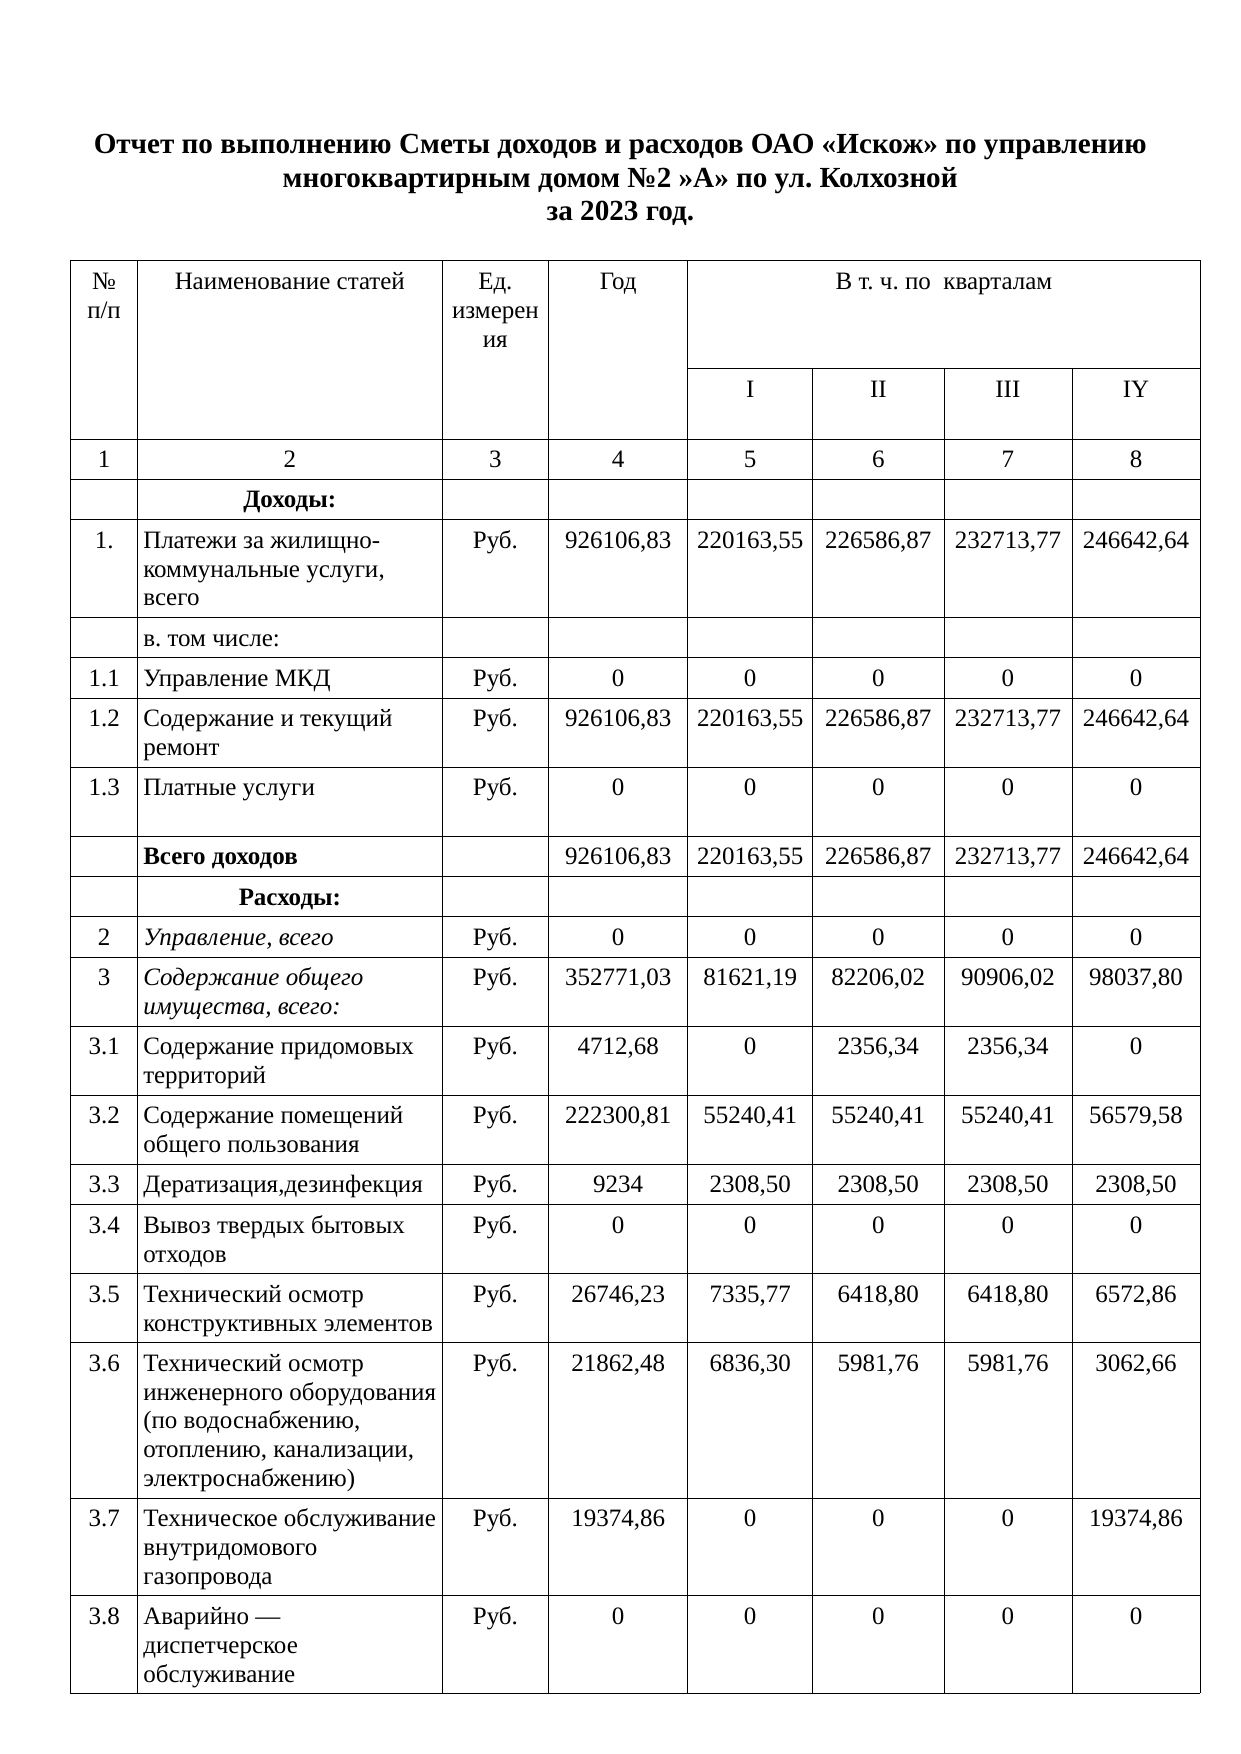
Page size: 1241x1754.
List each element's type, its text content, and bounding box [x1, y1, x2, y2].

table_cell [71, 618, 137, 657]
table_cell [71, 837, 137, 876]
table_cell Руб. [443, 917, 548, 957]
table_header № п/п [71, 261, 137, 438]
table_cell 0 [813, 1596, 944, 1693]
table_cell Дератизация,дезинфекция [138, 1165, 442, 1204]
table_cell 5 [688, 440, 812, 479]
table_cell Руб. [443, 1596, 548, 1693]
table_cell 0 [549, 768, 687, 836]
table_cell 3.3 [71, 1165, 137, 1204]
table_cell 2308,50 [813, 1165, 944, 1204]
table_cell 0 [945, 917, 1072, 957]
table_cell [945, 877, 1072, 916]
table_cell 7 [945, 440, 1072, 479]
table_cell 0 [813, 768, 944, 836]
table_cell [688, 480, 812, 519]
table_cell 2356,34 [945, 1027, 1072, 1095]
table_cell [813, 877, 944, 916]
table_cell 3.8 [71, 1596, 137, 1693]
table_cell 232713,77 [945, 699, 1072, 767]
table_cell Всего доходов [138, 837, 442, 876]
table_cell 0 [813, 1499, 944, 1595]
table_cell 926106,83 [549, 837, 687, 876]
table_cell 0 [1073, 1205, 1200, 1273]
table_cell 0 [945, 768, 1072, 836]
table_cell [549, 618, 687, 657]
table_cell 3.6 [71, 1343, 137, 1497]
table_cell 5981,76 [945, 1343, 1072, 1497]
table_cell 0 [688, 658, 812, 697]
table_cell [71, 480, 137, 519]
table_cell [1073, 877, 1200, 916]
table_cell [443, 480, 548, 519]
table_cell 222300,81 [549, 1096, 687, 1164]
table_cell Руб. [443, 1205, 548, 1273]
table_cell 7335,77 [688, 1274, 812, 1342]
table_cell 232713,77 [945, 837, 1072, 876]
table_cell III [945, 369, 1072, 438]
table_cell 926106,83 [549, 520, 687, 617]
table_cell в. том числе: [138, 618, 442, 657]
table_cell 0 [813, 1205, 944, 1273]
table_cell Технический осмотр инженерного оборудования (по водоснабжению, отоплению, канализации, электроснабжению) [138, 1343, 442, 1497]
table_cell Руб. [443, 1499, 548, 1595]
table_cell [549, 877, 687, 916]
table_cell [443, 837, 548, 876]
table_cell [688, 877, 812, 916]
table_cell 352771,03 [549, 958, 687, 1026]
table_cell 4 [549, 440, 687, 479]
table_cell 0 [945, 1596, 1072, 1693]
table_cell Руб. [443, 1343, 548, 1497]
table_cell 90906,02 [945, 958, 1072, 1026]
table_cell Платные услуги [138, 768, 442, 836]
table_cell Техническое обслуживание внутридомового газопровода [138, 1499, 442, 1595]
table_cell [1073, 618, 1200, 657]
table_cell 6418,80 [813, 1274, 944, 1342]
table_cell 82206,02 [813, 958, 944, 1026]
table_cell 26746,23 [549, 1274, 687, 1342]
table_cell IY [1073, 369, 1200, 438]
table_cell Руб. [443, 1027, 548, 1095]
table_cell 6418,80 [945, 1274, 1072, 1342]
table_cell 3.2 [71, 1096, 137, 1164]
table_cell I [688, 369, 812, 438]
table_cell Содержание и текущий ремонт [138, 699, 442, 767]
table_cell 0 [1073, 768, 1200, 836]
table_cell 232713,77 [945, 520, 1072, 617]
table_cell 6836,30 [688, 1343, 812, 1497]
table_cell Платежи за жилищно-коммунальные услуги, всего [138, 520, 442, 617]
table_cell 98037,80 [1073, 958, 1200, 1026]
table_cell 1.2 [71, 699, 137, 767]
table_cell [443, 618, 548, 657]
table_cell 0 [549, 1205, 687, 1273]
table_cell Руб. [443, 658, 548, 697]
table_cell II [813, 369, 944, 438]
table_cell Руб. [443, 1274, 548, 1342]
table_cell 3.7 [71, 1499, 137, 1595]
table_cell 0 [945, 1499, 1072, 1595]
table_cell Аварийно — диспетчерское обслуживание [138, 1596, 442, 1693]
table_cell 0 [813, 917, 944, 957]
table_cell 226586,87 [813, 837, 944, 876]
table_cell 246642,64 [1073, 520, 1200, 617]
table_cell 926106,83 [549, 699, 687, 767]
table_cell Вывоз твердых бытовых отходов [138, 1205, 442, 1273]
table_cell 2308,50 [1073, 1165, 1200, 1204]
table_cell 55240,41 [813, 1096, 944, 1164]
table_cell 9234 [549, 1165, 687, 1204]
table_cell 3 [71, 958, 137, 1026]
table_header Наименование статей [138, 261, 442, 438]
table_cell Доходы: [138, 480, 442, 519]
table_header В т. ч. по кварталам [688, 261, 1200, 368]
table_cell 81621,19 [688, 958, 812, 1026]
table_cell Управление МКД [138, 658, 442, 697]
table_cell 55240,41 [688, 1096, 812, 1164]
table_cell 226586,87 [813, 520, 944, 617]
table_cell 19374,86 [1073, 1499, 1200, 1595]
text за 2023 год. [59, 193, 1181, 227]
table_cell 220163,55 [688, 699, 812, 767]
table_cell [443, 877, 548, 916]
table_cell 0 [688, 1205, 812, 1273]
table_cell 3.5 [71, 1274, 137, 1342]
table_cell 6572,86 [1073, 1274, 1200, 1342]
table_cell 1.3 [71, 768, 137, 836]
table_cell 0 [688, 1027, 812, 1095]
table_cell Руб. [443, 699, 548, 767]
table_cell [813, 480, 944, 519]
table_cell 3.4 [71, 1205, 137, 1273]
table_cell 2356,34 [813, 1027, 944, 1095]
table_cell 2308,50 [945, 1165, 1072, 1204]
table_cell 220163,55 [688, 520, 812, 617]
table_cell Руб. [443, 768, 548, 836]
table_cell 0 [1073, 658, 1200, 697]
table_cell 5981,76 [813, 1343, 944, 1497]
table_cell [1073, 480, 1200, 519]
table_cell 1. [71, 520, 137, 617]
table_cell 3062,66 [1073, 1343, 1200, 1497]
table_cell 220163,55 [688, 837, 812, 876]
table_cell 19374,86 [549, 1499, 687, 1595]
table_cell [71, 877, 137, 916]
table_cell Содержание придомовых территорий [138, 1027, 442, 1095]
table_cell 226586,87 [813, 699, 944, 767]
table_cell 1.1 [71, 658, 137, 697]
table_cell 2 [138, 440, 442, 479]
table_cell 6 [813, 440, 944, 479]
table_cell 8 [1073, 440, 1200, 479]
table_cell Руб. [443, 520, 548, 617]
table_cell 2308,50 [688, 1165, 812, 1204]
table_cell Содержание общего имущества, всего: [138, 958, 442, 1026]
table_cell [549, 480, 687, 519]
table_cell 21862,48 [549, 1343, 687, 1497]
table_cell 3 [443, 440, 548, 479]
table_cell Содержание помещений общего пользования [138, 1096, 442, 1164]
table_cell 1 [71, 440, 137, 479]
table_cell 3.1 [71, 1027, 137, 1095]
table_cell 2 [71, 917, 137, 957]
table_cell Руб. [443, 1165, 548, 1204]
table_cell 0 [1073, 917, 1200, 957]
table_cell 4712,68 [549, 1027, 687, 1095]
table_cell 0 [688, 1499, 812, 1595]
table_cell 55240,41 [945, 1096, 1072, 1164]
table_cell [945, 618, 1072, 657]
table_cell [945, 480, 1072, 519]
table_cell 0 [945, 658, 1072, 697]
table_cell [688, 618, 812, 657]
table_header Ед. измерения [443, 261, 548, 438]
table_cell 56579,58 [1073, 1096, 1200, 1164]
table_cell 0 [549, 658, 687, 697]
text Отчет по выполнению Сметы доходов и расходов ОАО «Искож» по управлению многоквартирным домом №2 »А» по ул. Колхозной [59, 126, 1181, 193]
table_cell Технический осмотр конструктивных элементов [138, 1274, 442, 1342]
table_cell Руб. [443, 958, 548, 1026]
table_cell 0 [688, 917, 812, 957]
table_cell 0 [945, 1205, 1072, 1273]
table_cell Управление, всего [138, 917, 442, 957]
table_cell 246642,64 [1073, 837, 1200, 876]
table_header Год [549, 261, 687, 438]
table_cell 0 [688, 1596, 812, 1693]
table_cell [813, 618, 944, 657]
table_cell 0 [549, 1596, 687, 1693]
table_cell 246642,64 [1073, 699, 1200, 767]
table_cell 0 [1073, 1596, 1200, 1693]
table_cell Расходы: [138, 877, 442, 916]
table_cell 0 [688, 768, 812, 836]
table_cell 0 [813, 658, 944, 697]
table_cell Руб. [443, 1096, 548, 1164]
table_cell 0 [549, 917, 687, 957]
table_cell 0 [1073, 1027, 1200, 1095]
